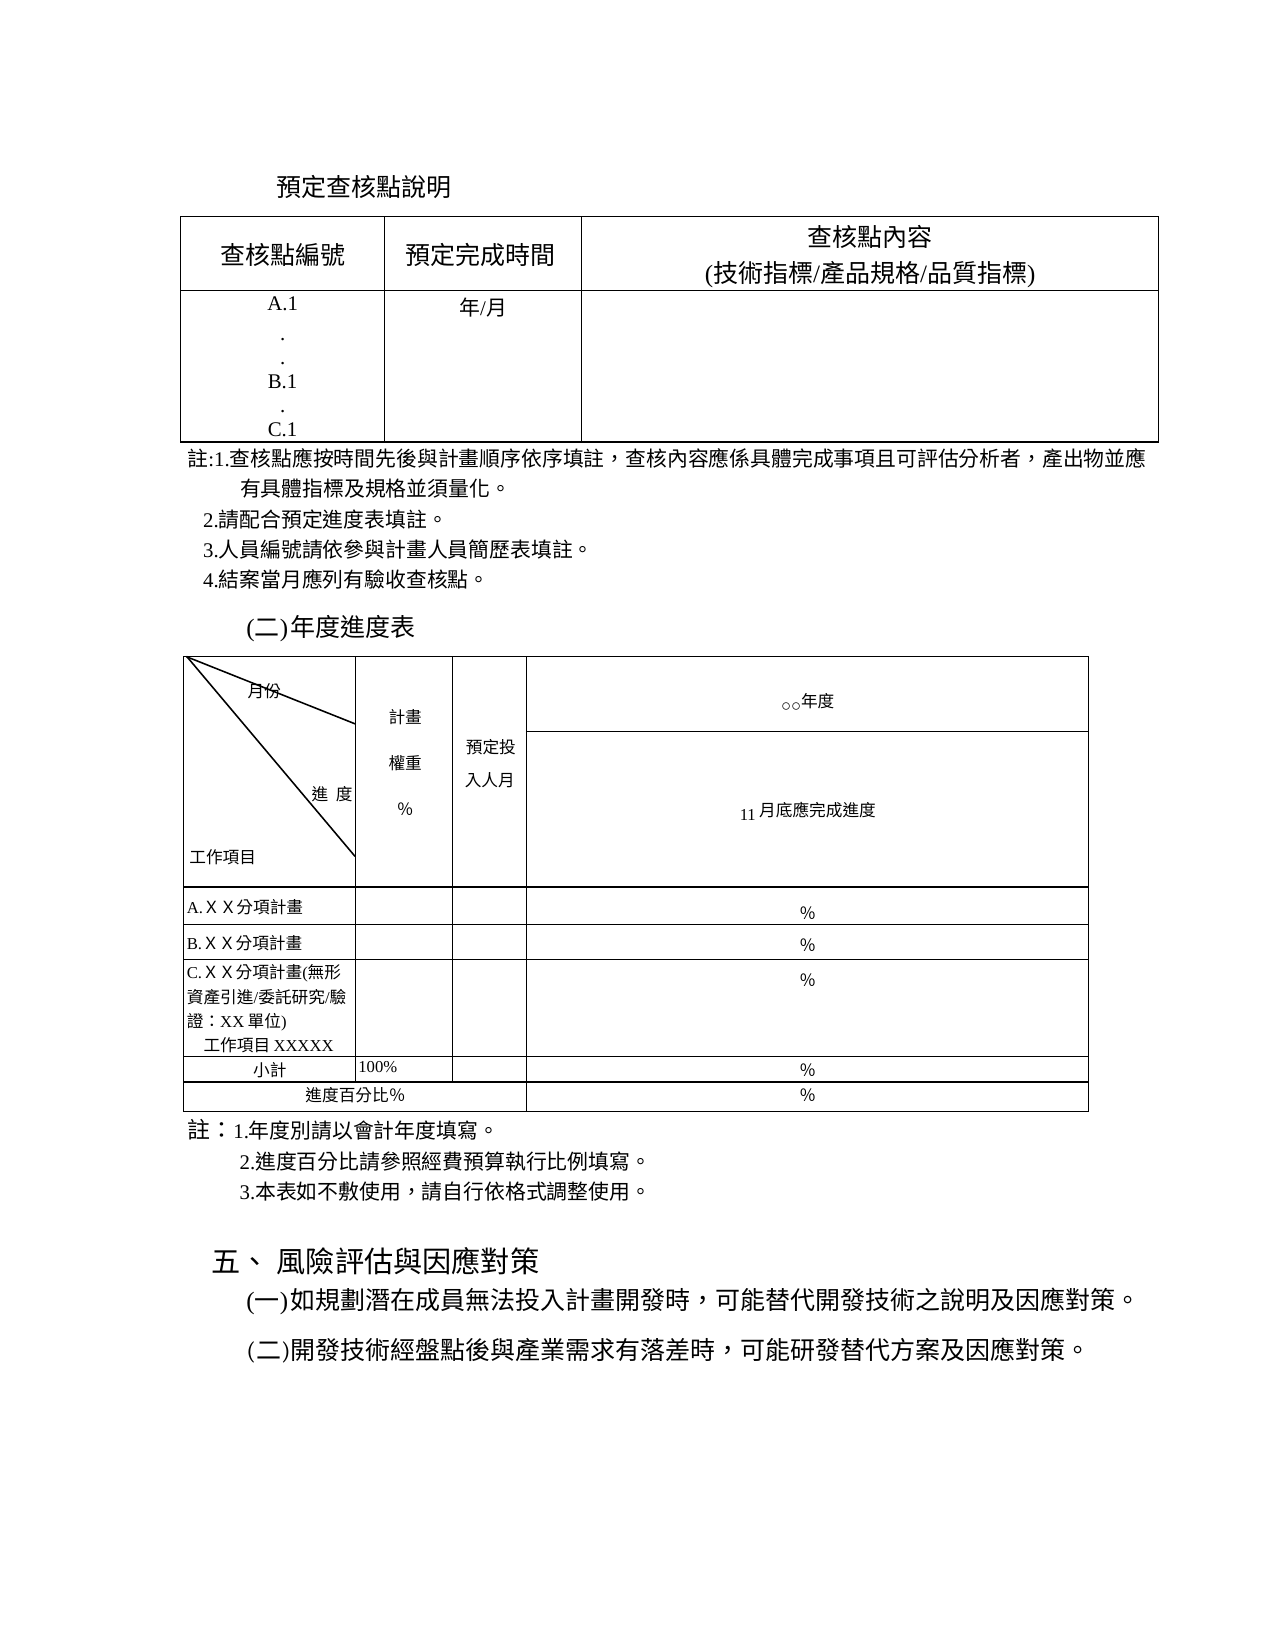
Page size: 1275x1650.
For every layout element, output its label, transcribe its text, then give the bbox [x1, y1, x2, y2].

table_header ○○年度 [527, 657, 1088, 731]
subtitle 如規劃潛在成員無法投入計畫開發時，可能替代開發技術之說明及因應對策。 [246, 1279, 1152, 1317]
table_cell [582, 345, 1158, 369]
text 註:1.查核點應按時間先後與計畫順序依序填註，查核內容應係具體完成事項且可評估分析者，產出物並應有具體指標及規格並須量化。 [187, 443, 1152, 503]
table_cell ％ [527, 960, 1088, 1056]
subtitle 預定查核點說明 [262, 166, 1152, 204]
table_cell [582, 393, 1158, 417]
table_cell [385, 321, 581, 345]
table_cell [453, 1057, 526, 1081]
table_cell [356, 960, 452, 1056]
table_cell ％ [527, 1057, 1088, 1081]
table_header 月份 進 度 工作項目 [184, 657, 355, 886]
text 3.本表如不敷使用，請自行依格式調整使用。 [187, 1175, 1152, 1205]
table_cell ％ [527, 1083, 1088, 1111]
table_cell . [181, 321, 384, 345]
table_header 計畫 權重 ％ [356, 657, 452, 886]
table_cell [582, 369, 1158, 393]
text 2.進度百分比請參照經費預算執行比例填寫。 [187, 1145, 1152, 1175]
table_cell ％ [527, 888, 1088, 924]
table_cell [582, 321, 1158, 345]
text 2.請配合預定進度表填註。 [187, 503, 1152, 533]
table_cell [385, 345, 581, 369]
table_cell 11月底應完成進度 [527, 732, 1088, 886]
table_cell [582, 291, 1158, 321]
subtitle 風險評估與因應對策 [211, 1242, 1152, 1279]
table_cell [453, 888, 526, 924]
table_cell 進度百分比％ [184, 1083, 526, 1111]
table_cell [385, 417, 581, 441]
table_cell [356, 888, 452, 924]
table_header 查核點編號 [181, 217, 384, 290]
table_cell A.1 [181, 291, 384, 321]
table_cell [356, 925, 452, 958]
table_cell . [181, 393, 384, 417]
table_cell [453, 925, 526, 958]
table_header 預定投入人月 [453, 657, 526, 886]
table_cell A.ＸＸ分項計畫 [184, 888, 355, 924]
table_cell [582, 417, 1158, 441]
table_cell B.1 [181, 369, 384, 393]
table_header 預定完成時間 [385, 217, 581, 290]
table_cell [453, 960, 526, 1056]
text 3.人員編號請依參與計畫人員簡歷表填註。 [187, 533, 1152, 563]
table_cell . [181, 345, 384, 369]
subtitle 年度進度表 [246, 606, 1152, 643]
table_cell 小計 [184, 1057, 355, 1081]
table_cell ％ [527, 925, 1088, 958]
table_cell C.ＸＸ分項計畫(無形資產引進/委託研究/驗證：XX單位) 工作項目XXXXX [184, 960, 355, 1056]
text 4.結案當月應列有驗收查核點。 [187, 563, 1152, 593]
table_cell B.ＸＸ分項計畫 [184, 925, 355, 958]
table_cell C.1 [181, 417, 384, 441]
text 註：1.年度別請以會計年度填寫。 [187, 1112, 1152, 1145]
subtitle 開發技術經盤點後與產業需求有落差時，可能研發替代方案及因應對策。 [246, 1329, 1152, 1367]
table_cell 100% [356, 1057, 452, 1081]
table_header 查核點內容 (技術指標/產品規格/品質指標) [582, 217, 1158, 290]
table_cell [385, 369, 581, 393]
table_cell [385, 393, 581, 417]
table_cell 年/月 [385, 291, 581, 321]
